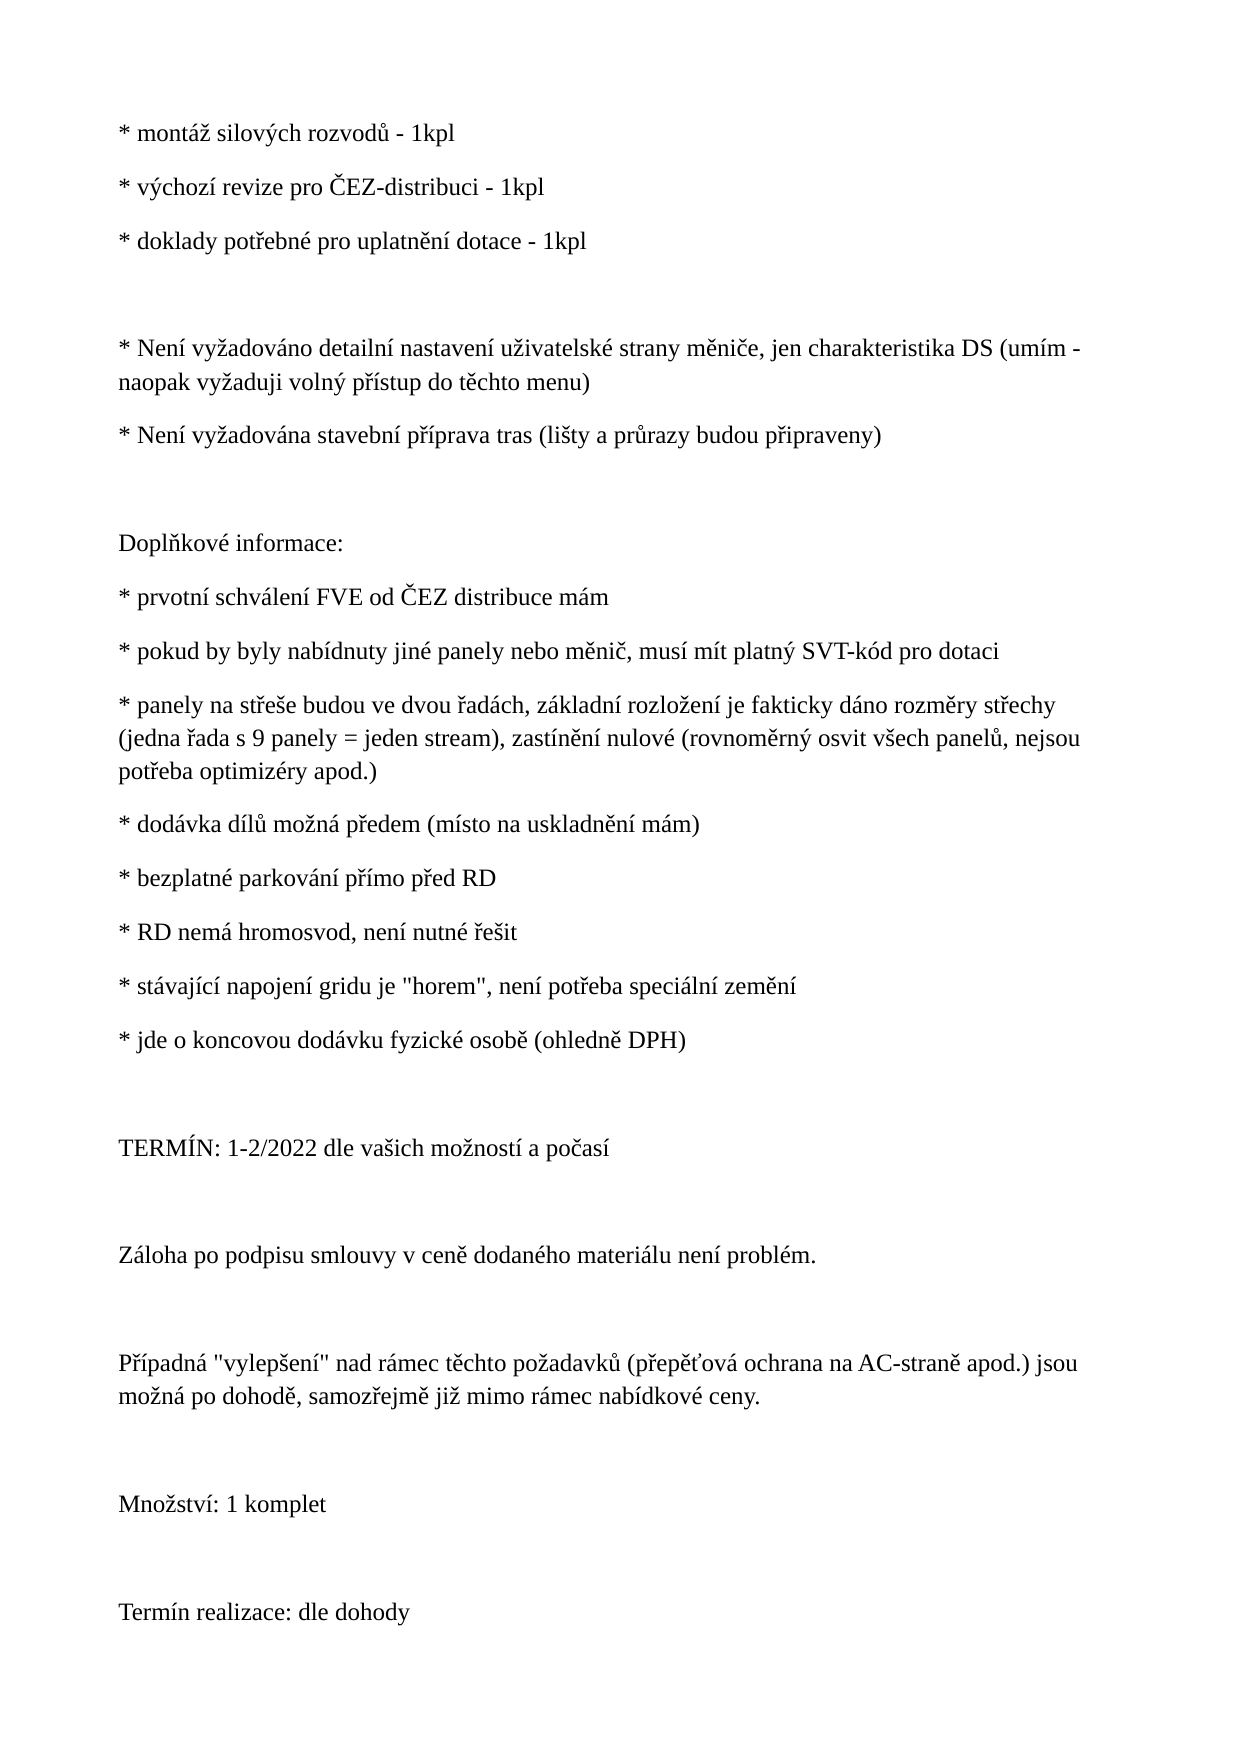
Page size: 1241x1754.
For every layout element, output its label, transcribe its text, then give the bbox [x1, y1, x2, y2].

text Termín realizace: dle dohody [118, 1597, 1122, 1625]
text Doplňkové informace: [118, 528, 1122, 557]
text * panely na střeše budou ve dvou řadách, základní rozložení je fakticky dáno rozměry střechy (jedna řada s 9 panely = jeden stream), zastínění nulové (rovnoměrný osvit všech panelů, nejsou potřeba optimizéry apod.) [118, 690, 1122, 784]
text Záloha po podpisu smlouvy v ceně dodaného materiálu není problém. [118, 1240, 1122, 1269]
text * bezplatné parkování přímo před RD [118, 863, 1122, 892]
text * Není vyžadováno detailní nastavení uživatelské strany měniče, jen charakteristika DS (umím - naopak vyžaduji volný přístup do těchto menu) [118, 333, 1122, 395]
text * Není vyžadována stavební příprava tras (lišty a průrazy budou připraveny) [118, 420, 1122, 449]
text * stávající napojení gridu je "horem", není potřeba speciální zemění [118, 971, 1122, 1000]
text Případná "vylepšení" nad rámec těchto požadavků (přepěťová ochrana na AC-straně apod.) jsou možná po dohodě, samozřejmě již mimo rámec nabídkové ceny. [118, 1348, 1122, 1410]
text * montáž silových rozvodů - 1kpl [118, 118, 1122, 147]
text * prvotní schválení FVE od ČEZ distribuce mám [118, 582, 1122, 611]
text * RD nemá hromosvod, není nutné řešit [118, 917, 1122, 946]
text Množství: 1 komplet [118, 1489, 1122, 1518]
text * doklady potřebné pro uplatnění dotace - 1kpl [118, 226, 1122, 254]
text * dodávka dílů možná předem (místo na uskladnění mám) [118, 809, 1122, 838]
text * pokud by byly nabídnuty jiné panely nebo měnič, musí mít platný SVT-kód pro dotaci [118, 636, 1122, 664]
text * výchozí revize pro ČEZ-distribuci - 1kpl [118, 172, 1122, 201]
text * jde o koncovou dodávku fyzické osobě (ohledně DPH) [118, 1025, 1122, 1054]
text TERMÍN: 1-2/2022 dle vašich možností a počasí [118, 1133, 1122, 1161]
